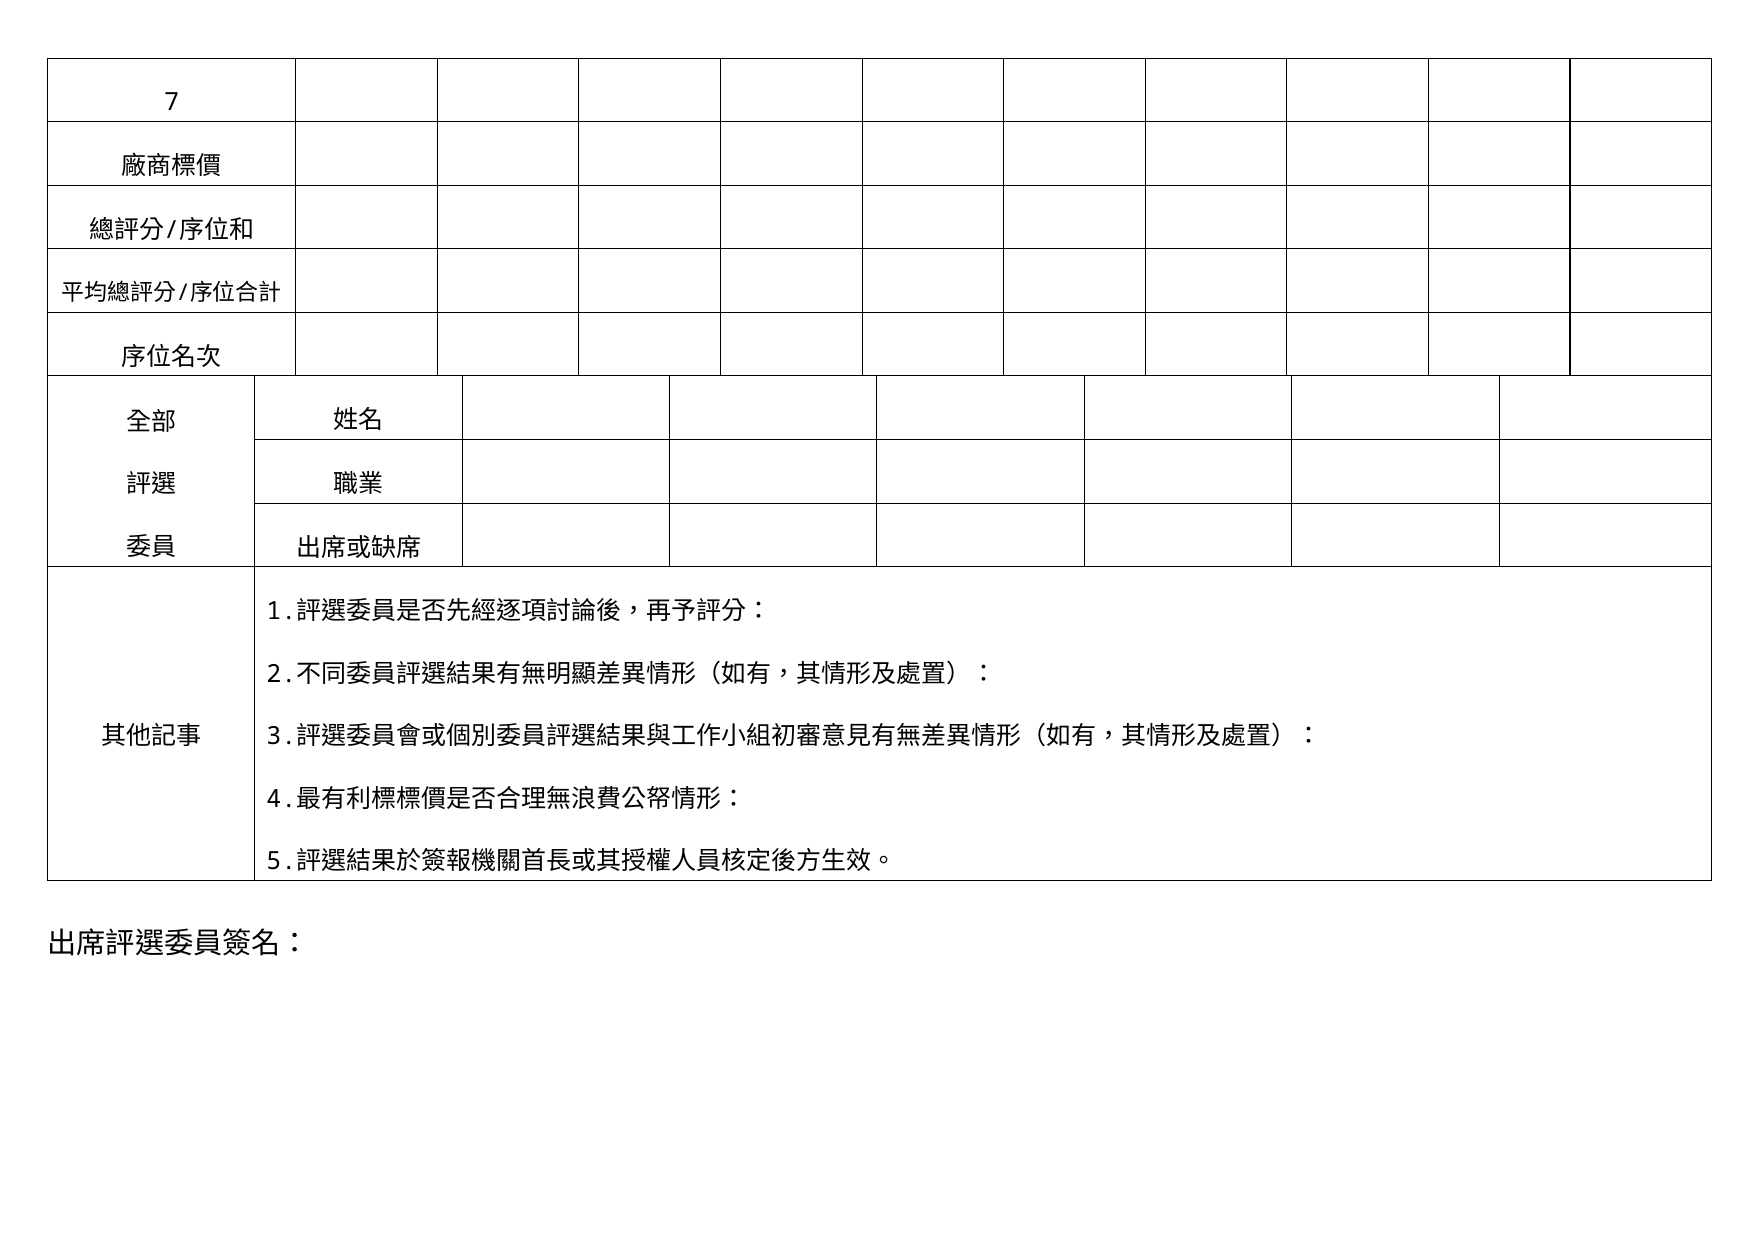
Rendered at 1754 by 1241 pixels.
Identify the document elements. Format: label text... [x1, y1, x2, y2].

table_cell [579, 313, 720, 375]
table_cell [721, 249, 862, 312]
table_cell 序位名次 [48, 313, 295, 375]
table_cell [1287, 59, 1428, 121]
table_cell [1004, 186, 1145, 248]
table_cell [1287, 122, 1428, 185]
table_cell [1146, 249, 1286, 312]
table_cell [1146, 313, 1286, 375]
table_cell 1.評選委員是否先經逐項討論後，再予評分： 2.不同委員評選結果有無明顯差異情形（如有，其情形及處置）： 3.評選委員會或個別委員評選結果與工作小組初審意見有無差異情形（如有，其情形及處置）： 4.最有利標標價是否合理無浪費公帑情形： 5.評選結果於簽報機關首長或其授權人員核定後方生效。 [255, 567, 1711, 879]
table_cell 姓名 [255, 376, 462, 439]
table_cell [1287, 313, 1428, 375]
table_cell [1292, 376, 1499, 439]
table_cell [579, 186, 720, 248]
table_cell [670, 440, 876, 502]
table_cell 總評分/序位和 [48, 186, 295, 248]
table_cell [877, 376, 1084, 439]
table_cell [579, 249, 720, 312]
table_cell [670, 376, 876, 439]
table_cell [1429, 249, 1569, 312]
table_cell 廠商標價 [48, 122, 295, 185]
table_cell [1571, 186, 1711, 248]
table_cell [1429, 186, 1569, 248]
table_cell 全部 評選 委員 [48, 376, 254, 566]
table_cell [863, 122, 1003, 185]
table_cell [1146, 59, 1286, 121]
table_cell 其他記事 [48, 567, 254, 879]
table_cell [1085, 504, 1291, 566]
table_cell [1571, 313, 1711, 375]
table_cell [721, 186, 862, 248]
table_cell [1004, 122, 1145, 185]
table_cell [438, 249, 578, 312]
table_cell [1004, 313, 1145, 375]
table_cell [1571, 122, 1711, 185]
table_cell [863, 59, 1003, 121]
table_cell 7 [48, 59, 295, 121]
table_cell [1004, 249, 1145, 312]
table_cell [1292, 504, 1499, 566]
table_cell [1085, 376, 1291, 439]
table_cell [579, 59, 720, 121]
table_cell [1292, 440, 1499, 502]
table_cell [438, 59, 578, 121]
table_cell [463, 376, 669, 439]
table_cell [670, 504, 876, 566]
table_cell [1146, 122, 1286, 185]
table_cell [877, 440, 1084, 502]
table_cell [296, 313, 437, 375]
table_cell [1571, 59, 1711, 121]
table_cell [1500, 440, 1711, 502]
table_cell [863, 249, 1003, 312]
table_cell [438, 186, 578, 248]
table_cell [721, 313, 862, 375]
table_cell 平均總評分/序位合計 [48, 249, 295, 312]
table_cell [1146, 186, 1286, 248]
table_cell [1429, 122, 1569, 185]
table_cell 出席或缺席 [255, 504, 462, 566]
table_cell [1500, 376, 1711, 439]
table_cell 職業 [255, 440, 462, 502]
table_cell [721, 122, 862, 185]
table_cell [1500, 504, 1711, 566]
table_cell [296, 122, 437, 185]
table_cell [579, 122, 720, 185]
table_cell [296, 59, 437, 121]
table_cell [296, 249, 437, 312]
table_cell [863, 186, 1003, 248]
table_cell [438, 122, 578, 185]
table_cell [1429, 59, 1569, 121]
text 出席評選委員簽名： [47, 899, 1707, 962]
table_cell [463, 504, 669, 566]
table_cell [721, 59, 862, 121]
table_cell [296, 186, 437, 248]
table_cell [1287, 186, 1428, 248]
table_cell [1004, 59, 1145, 121]
table_cell [1085, 440, 1291, 502]
table_cell [877, 504, 1084, 566]
table_cell [1571, 249, 1711, 312]
table_cell [1429, 313, 1569, 375]
table_cell [863, 313, 1003, 375]
table_cell [463, 440, 669, 502]
table_cell [1287, 249, 1428, 312]
table_cell [438, 313, 578, 375]
